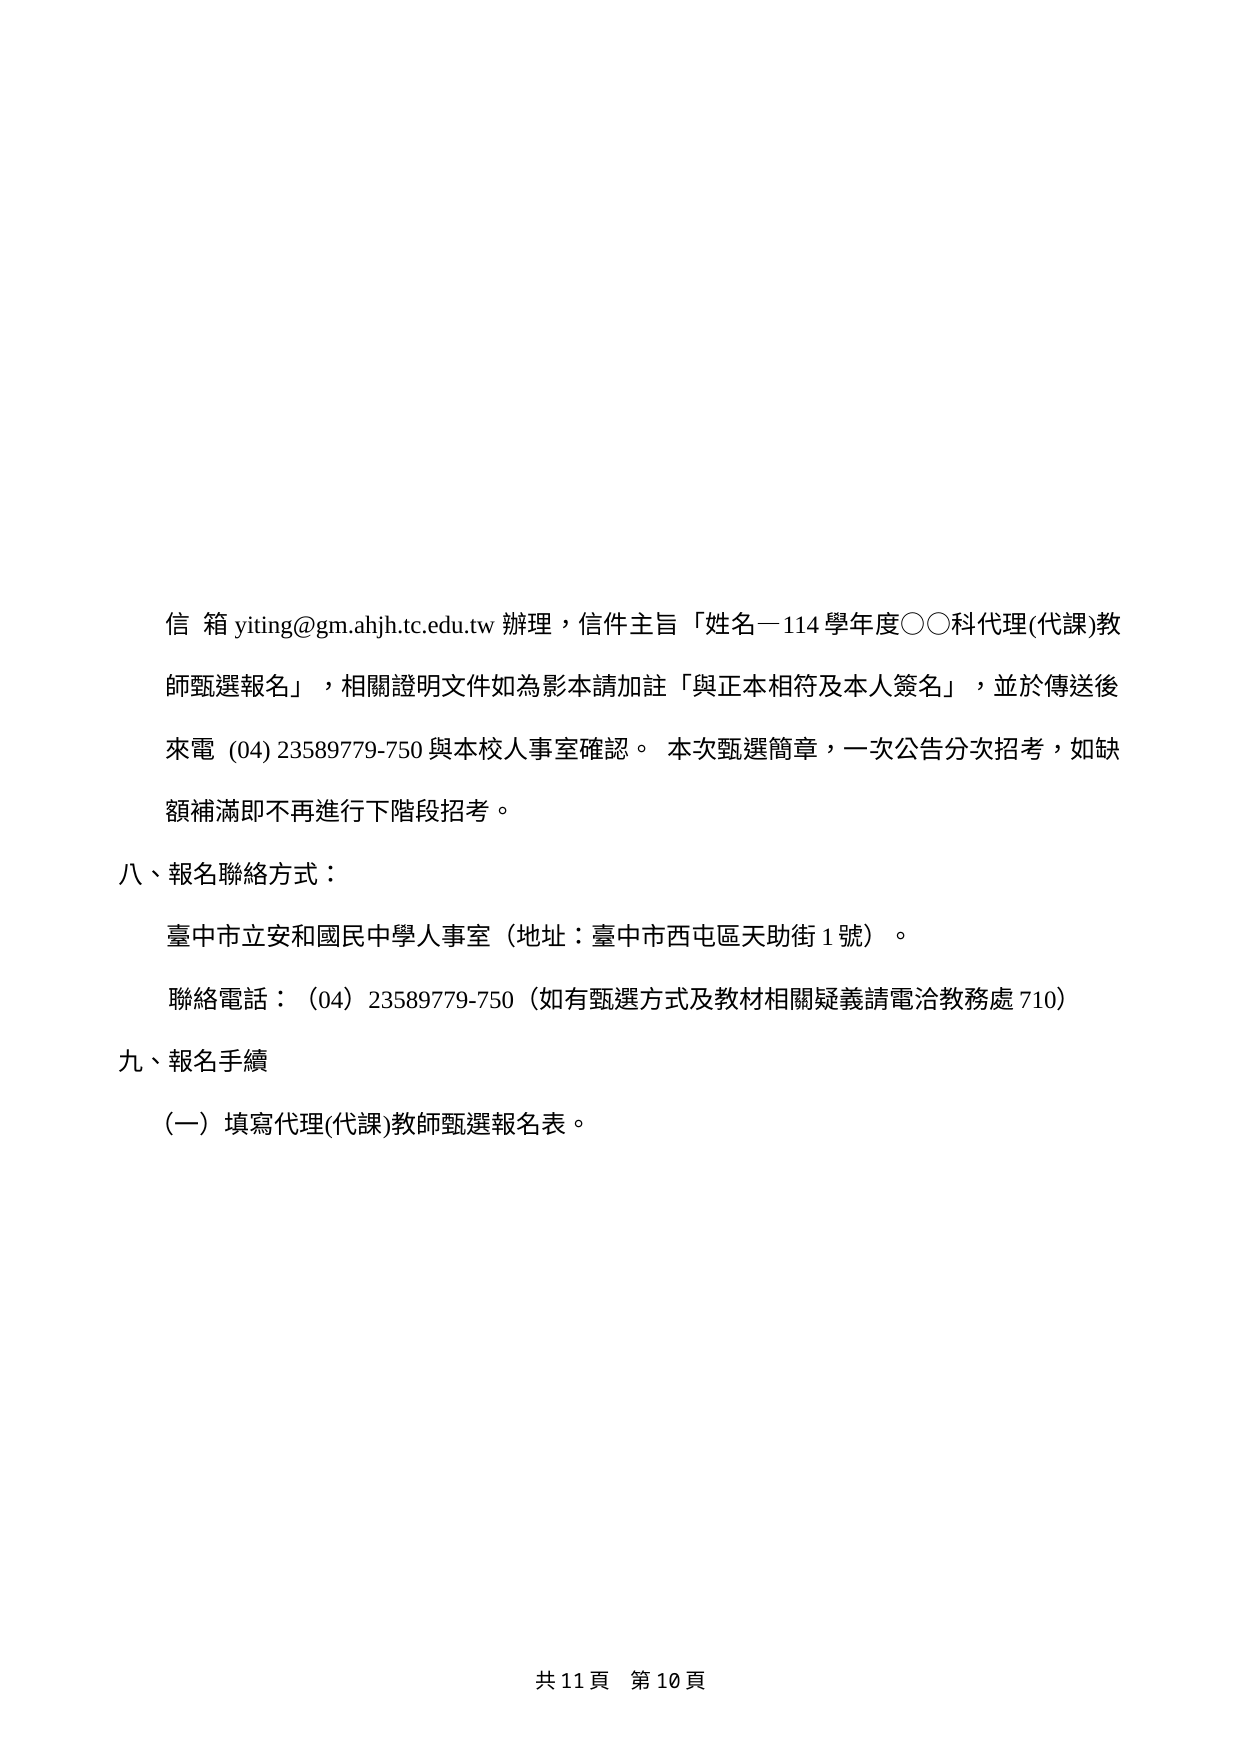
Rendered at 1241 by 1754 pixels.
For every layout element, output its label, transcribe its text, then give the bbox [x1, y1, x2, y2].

text 信 箱yiting@gm.ahjh.tc.edu.tw 辦理，信件主旨「姓名—114學年度○○科代理(代課)教師甄選報名」，相關證明文件如為影本請加註「與正本相符及本人簽名」，並於傳送後來電 (04) 23589779-750與本校人事室確認。 本次甄選簡章，一次公告分次招考，如缺額補滿即不再進行下階段招考。 [118, 581, 1122, 831]
text 聯絡電話：（04）23589779-750（如有甄選方式及教材相關疑義請電洽教務處710） [118, 956, 1122, 1018]
text 九、報名手續 [118, 1018, 1122, 1081]
text 八、報名聯絡方式： 臺中市立安和國民中學人事室（地址：臺中市西屯區天助街1號）。 [118, 831, 1122, 956]
text （一）填寫代理(代課)教師甄選報名表。 [118, 1081, 1122, 1143]
